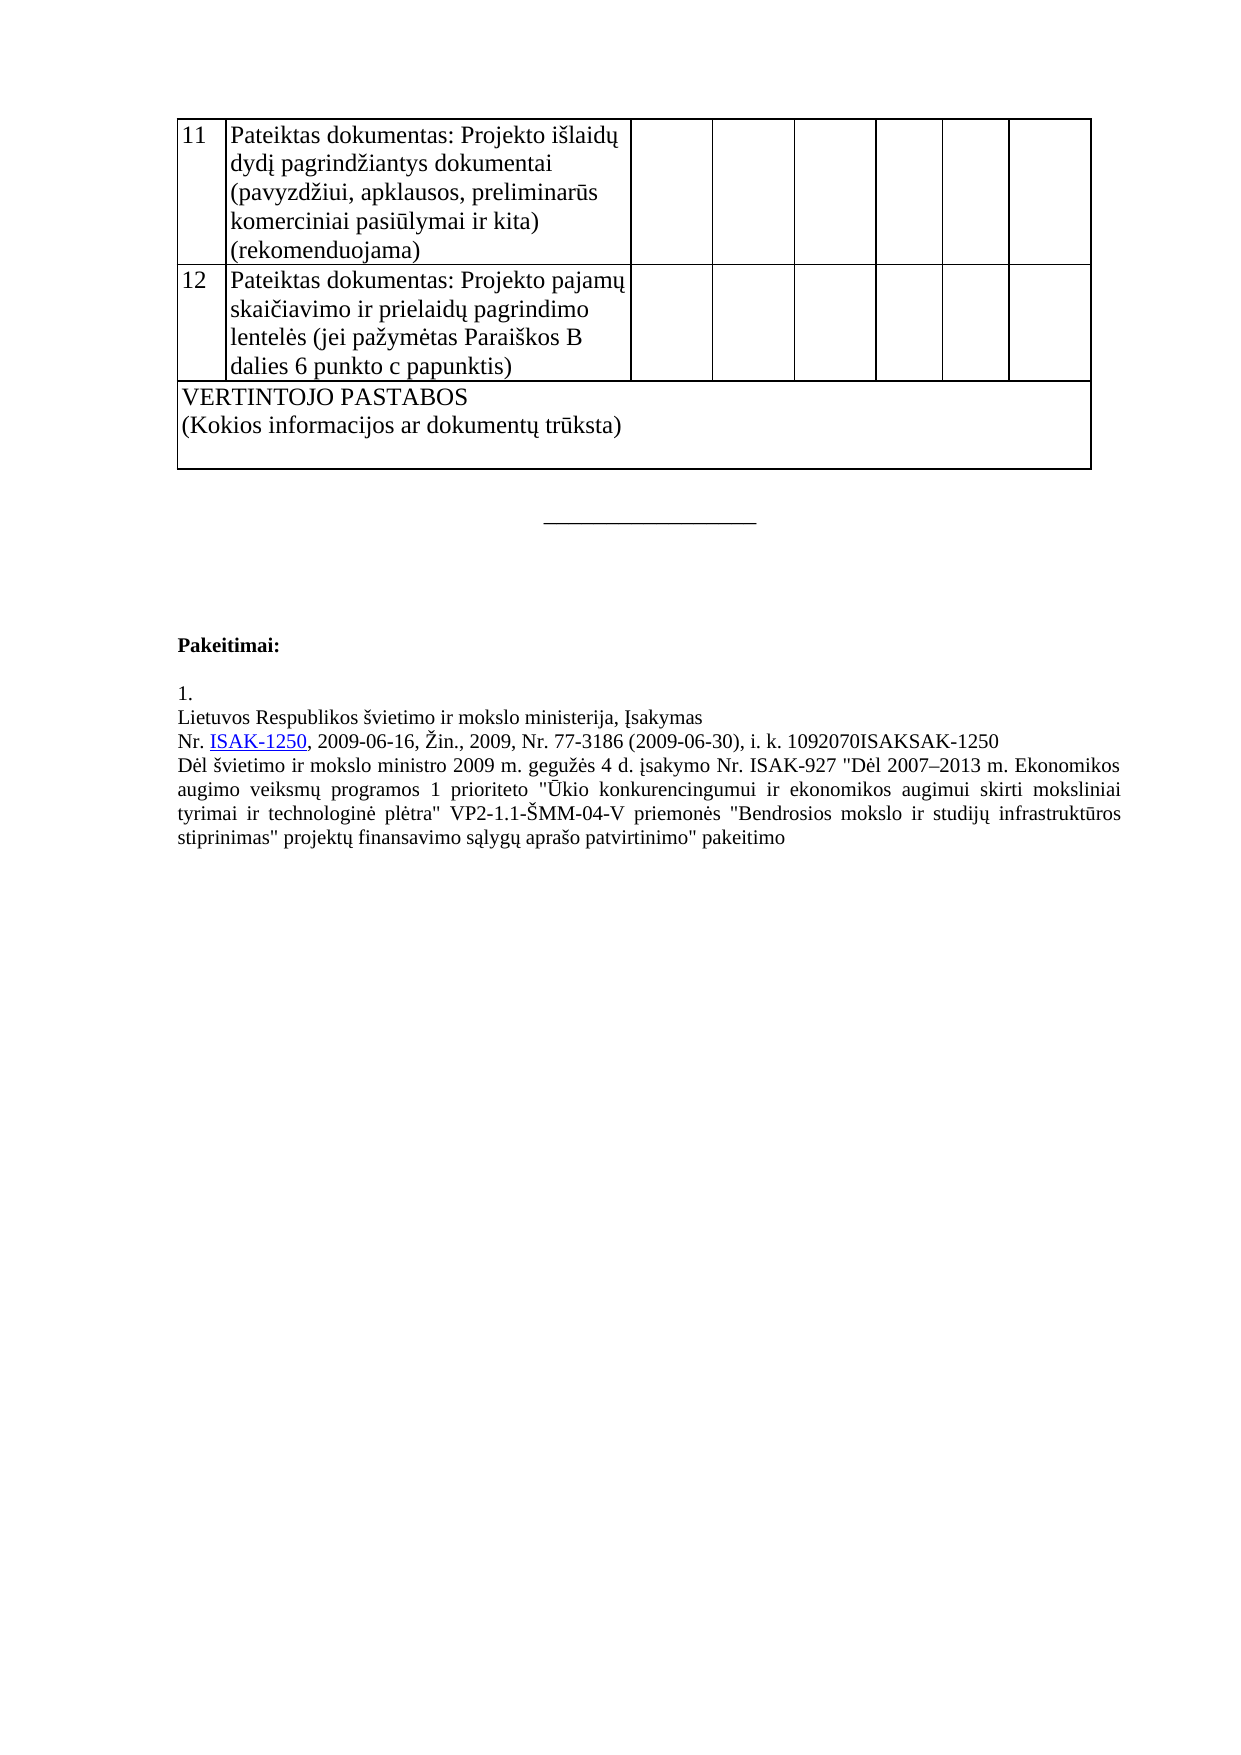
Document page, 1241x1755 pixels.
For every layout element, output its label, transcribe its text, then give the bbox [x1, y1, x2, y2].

text _________________ [177, 498, 1122, 527]
table_cell [1092, 380, 1122, 468]
table_cell [632, 265, 712, 380]
text Dėl švietimo ir mokslo ministro 2009 m. gegužės 4 d. įsakymo Nr. ISAK-927 "Dėl 2007–2013 m. Ekonomikos augimo veiksmų programos 1 prioriteto "Ūkio konkurencingumui ir ekonomikos augimui skirti moksliniai tyrimai ir technologinė plėtra" VP2-1.1-ŠMM-04-V priemonės "Bendrosios mokslo ir studijų infrastruktūros stiprinimas" projektų finansavimo sąlygų aprašo patvirtinimo" pakeitimo [177, 753, 1122, 849]
text Pakeitimai: [177, 632, 1122, 657]
text Nr. ISAK-1250, 2009-06-16, Žin., 2009, Nr. 77-3186 (2009-06-30), i. k. 1092070ISAKSAK-1250 [177, 729, 1122, 753]
table_cell Pateiktas dokumentas: Projekto išlaidų dydį pagrindžiantys dokumentai (pavyzdžiui, apklausos, preliminarūs komerciniai pasiūlymai ir kita) (rekomenduojama) [227, 120, 630, 263]
table_cell [1010, 120, 1090, 263]
table_cell [1092, 118, 1122, 263]
table_cell [632, 120, 712, 263]
table_cell 12 [178, 265, 225, 380]
table_cell Pateiktas dokumentas: Projekto pajamų skaičiavimo ir prielaidų pagrindimo lentelės (jei pažymėtas Paraiškos B dalies 6 punkto c papunktis) [227, 265, 630, 380]
text Lietuvos Respublikos švietimo ir mokslo ministerija, Įsakymas [177, 705, 1122, 729]
table_cell [943, 265, 1008, 380]
table_cell [713, 265, 794, 380]
table_cell [877, 120, 942, 263]
table_cell [795, 120, 875, 263]
table_cell VERTINTOJO PASTABOS (Kokios informacijos ar dokumentų trūksta) [178, 382, 1090, 468]
table_cell [877, 265, 942, 380]
table_cell [713, 120, 794, 263]
table_cell [1010, 265, 1090, 380]
table_cell 11 [178, 120, 225, 263]
table_cell [1092, 264, 1122, 380]
text 1. [177, 681, 1122, 705]
table_cell [943, 120, 1008, 263]
table_cell [795, 265, 875, 380]
